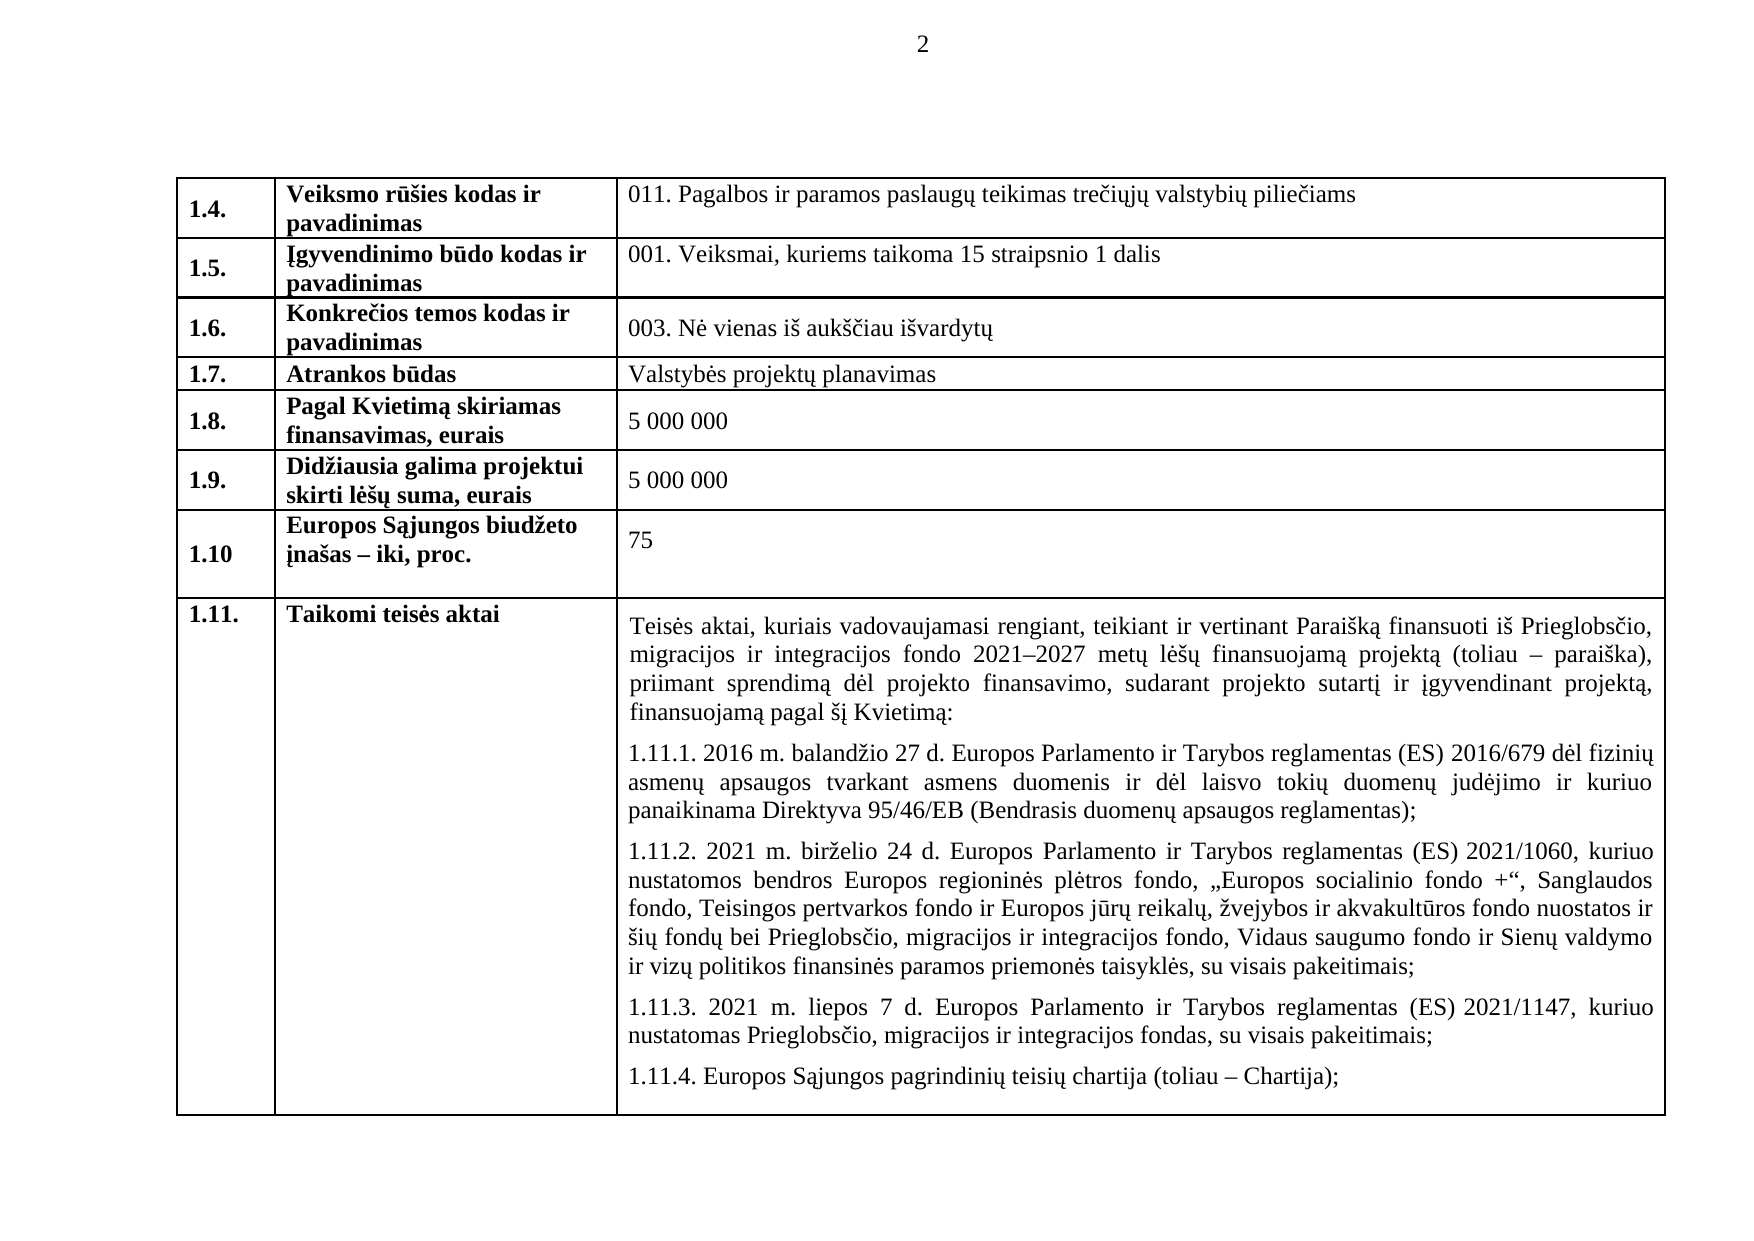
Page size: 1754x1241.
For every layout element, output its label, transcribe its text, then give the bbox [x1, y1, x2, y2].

table_cell Didžiausia galima projektui skirti lėšų suma, eurais [276, 451, 616, 508]
table_cell 5 000 000 [618, 391, 1664, 449]
table_cell 1.5. [178, 239, 274, 296]
table_cell Valstybės projektų planavimas [618, 358, 1664, 389]
table_cell 011. Pagalbos ir paramos paslaugų teikimas trečiųjų valstybių piliečiams [618, 179, 1664, 237]
table_cell 1.11. [178, 599, 274, 1114]
table_cell 5 000 000 [618, 451, 1664, 508]
table_cell 003. Nė vienas iš aukščiau išvardytų [618, 299, 1664, 356]
table_cell 1.4. [178, 179, 274, 237]
table_cell 1.10 [178, 511, 274, 597]
table_cell Europos Sąjungos biudžeto įnašas – iki, proc. [276, 511, 616, 597]
table_cell Įgyvendinimo būdo kodas ir pavadinimas [276, 239, 616, 296]
table_cell 1.8. [178, 391, 274, 449]
table_cell Pagal Kvietimą skiriamas finansavimas, eurais [276, 391, 616, 449]
table_cell 1.6. [178, 299, 274, 356]
table_cell Veiksmo rūšies kodas ir pavadinimas [276, 179, 616, 237]
table_cell Konkrečios temos kodas ir pavadinimas [276, 299, 616, 356]
table_cell 75 [618, 511, 1664, 597]
table_cell Taikomi teisės aktai [276, 599, 616, 1114]
table_cell 1.9. [178, 451, 274, 508]
table_cell 1.7. [178, 358, 274, 389]
table_cell Teisės aktai, kuriais vadovaujamasi rengiant, teikiant ir vertinant Paraišką finansuoti iš Prieglobsčio, migracijos ir integracijos fondo 2021–2027 metų lėšų finansuojamą projektą (toliau – paraiška), priimant sprendimą dėl projekto finansavimo, sudarant projekto sutartį ir įgyvendinant projektą, finansuojamą pagal šį Kvietimą: 1.11.1. 2016 m. balandžio 27 d. Europos Parlamento ir Tarybos reglamentas (ES) 2016/679 dėl fizinių asmenų apsaugos tvarkant asmens duomenis ir dėl laisvo tokių duomenų judėjimo ir kuriuo panaikinama Direktyva 95/46/EB (Bendrasis duomenų apsaugos reglamentas); 1.11.2. 2021 m. birželio 24 d. Europos Parlamento ir Tarybos reglamentas (ES) 2021/1060, kuriuo nustatomos bendros Europos regioninės plėtros fondo, „Europos socialinio fondo +“, Sanglaudos fondo, Teisingos pertvarkos fondo ir Europos jūrų reikalų, žvejybos ir akvakultūros fondo nuostatos ir šių fondų bei Prieglobsčio, migracijos ir integracijos fondo, Vidaus saugumo fondo ir Sienų valdymo ir vizų politikos finansinės paramos priemonės taisyklės, su visais pakeitimais; 1.11.3. 2021 m. liepos 7 d. Europos Parlamento ir Tarybos reglamentas (ES) 2021/1147, kuriuo nustatomas Prieglobsčio, migracijos ir integracijos fondas, su visais pakeitimais; 1.11.4. Europos Sąjungos pagrindinių teisių chartija (toliau – Chartija); [618, 599, 1664, 1114]
table_cell 001. Veiksmai, kuriems taikoma 15 straipsnio 1 dalis [618, 239, 1664, 296]
table_cell Atrankos būdas [276, 358, 616, 389]
